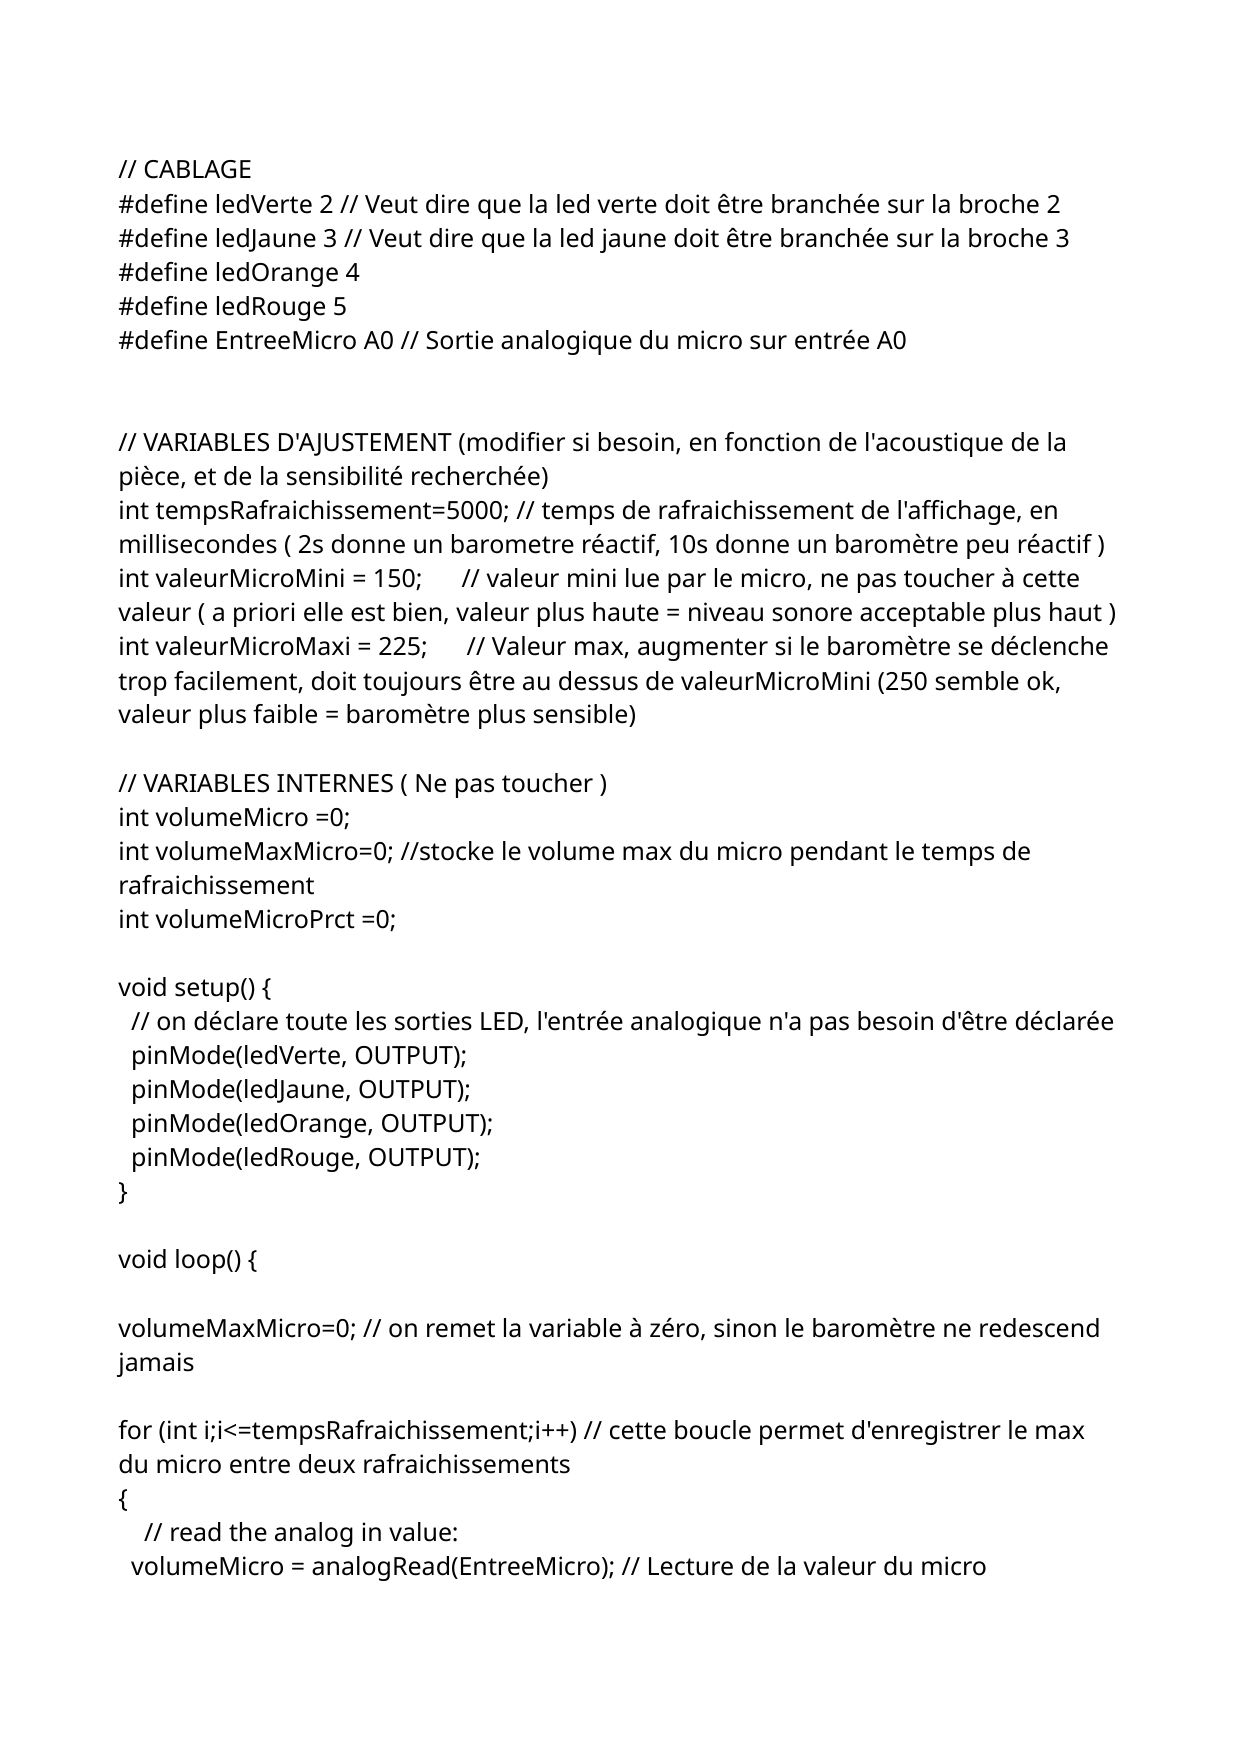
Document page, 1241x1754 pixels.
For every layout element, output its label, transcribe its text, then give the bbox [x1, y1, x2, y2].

text int tempsRafraichissement=5000; // temps de rafraichissement de l'affichage, en millisecondes ( 2s donne un barometre réactif, 10s donne un baromètre peu réactif ) [118, 493, 1122, 561]
text #define EntreeMicro A0 // Sortie analogique du micro sur entrée A0 [118, 322, 1122, 357]
text #define ledOrange 4 [118, 254, 1122, 288]
text int valeurMicroMini = 150; // valeur mini lue par le micro, ne pas toucher à cette valeur ( a priori elle est bien, valeur plus haute = niveau sonore acceptable plus haut ) [118, 561, 1122, 629]
text void loop() { [118, 1242, 1122, 1276]
text // on déclare toute les sorties LED, l'entrée analogique n'a pas besoin d'être déclarée [118, 1004, 1122, 1038]
text // VARIABLES INTERNES ( Ne pas toucher ) [118, 765, 1122, 799]
text { [118, 1481, 1122, 1515]
text int volumeMaxMicro=0; //stocke le volume max du micro pendant le temps de rafraichissement [118, 833, 1122, 902]
text volumeMicro = analogRead(EntreeMicro); // Lecture de la valeur du micro [118, 1549, 1122, 1583]
text pinMode(ledRouge, OUTPUT); [118, 1140, 1122, 1174]
text for (int i;i<=tempsRafraichissement;i++) // cette boucle permet d'enregistrer le max du micro entre deux rafraichissements [118, 1412, 1122, 1481]
text void setup() { [118, 970, 1122, 1004]
text // CABLAGE [118, 152, 1122, 186]
text // read the analog in value: [118, 1515, 1122, 1549]
text pinMode(ledVerte, OUTPUT); [118, 1038, 1122, 1072]
text #define ledVerte 2 // Veut dire que la led verte doit être branchée sur la broche 2 [118, 186, 1122, 220]
text int valeurMicroMaxi = 225; // Valeur max, augmenter si le baromètre se déclenche trop facilement, doit toujours être au dessus de valeurMicroMini (250 semble ok, valeur plus faible = baromètre plus sensible) [118, 629, 1122, 731]
text #define ledJaune 3 // Veut dire que la led jaune doit être branchée sur la broche 3 [118, 220, 1122, 254]
text #define ledRouge 5 [118, 288, 1122, 322]
text int volumeMicro =0; [118, 799, 1122, 833]
text volumeMaxMicro=0; // on remet la variable à zéro, sinon le baromètre ne redescend jamais [118, 1310, 1122, 1378]
text } [118, 1174, 1122, 1208]
text pinMode(ledOrange, OUTPUT); [118, 1106, 1122, 1140]
text int volumeMicroPrct =0; [118, 902, 1122, 936]
text pinMode(ledJaune, OUTPUT); [118, 1072, 1122, 1106]
text // VARIABLES D'AJUSTEMENT (modifier si besoin, en fonction de l'acoustique de la pièce, et de la sensibilité recherchée) [118, 425, 1122, 493]
